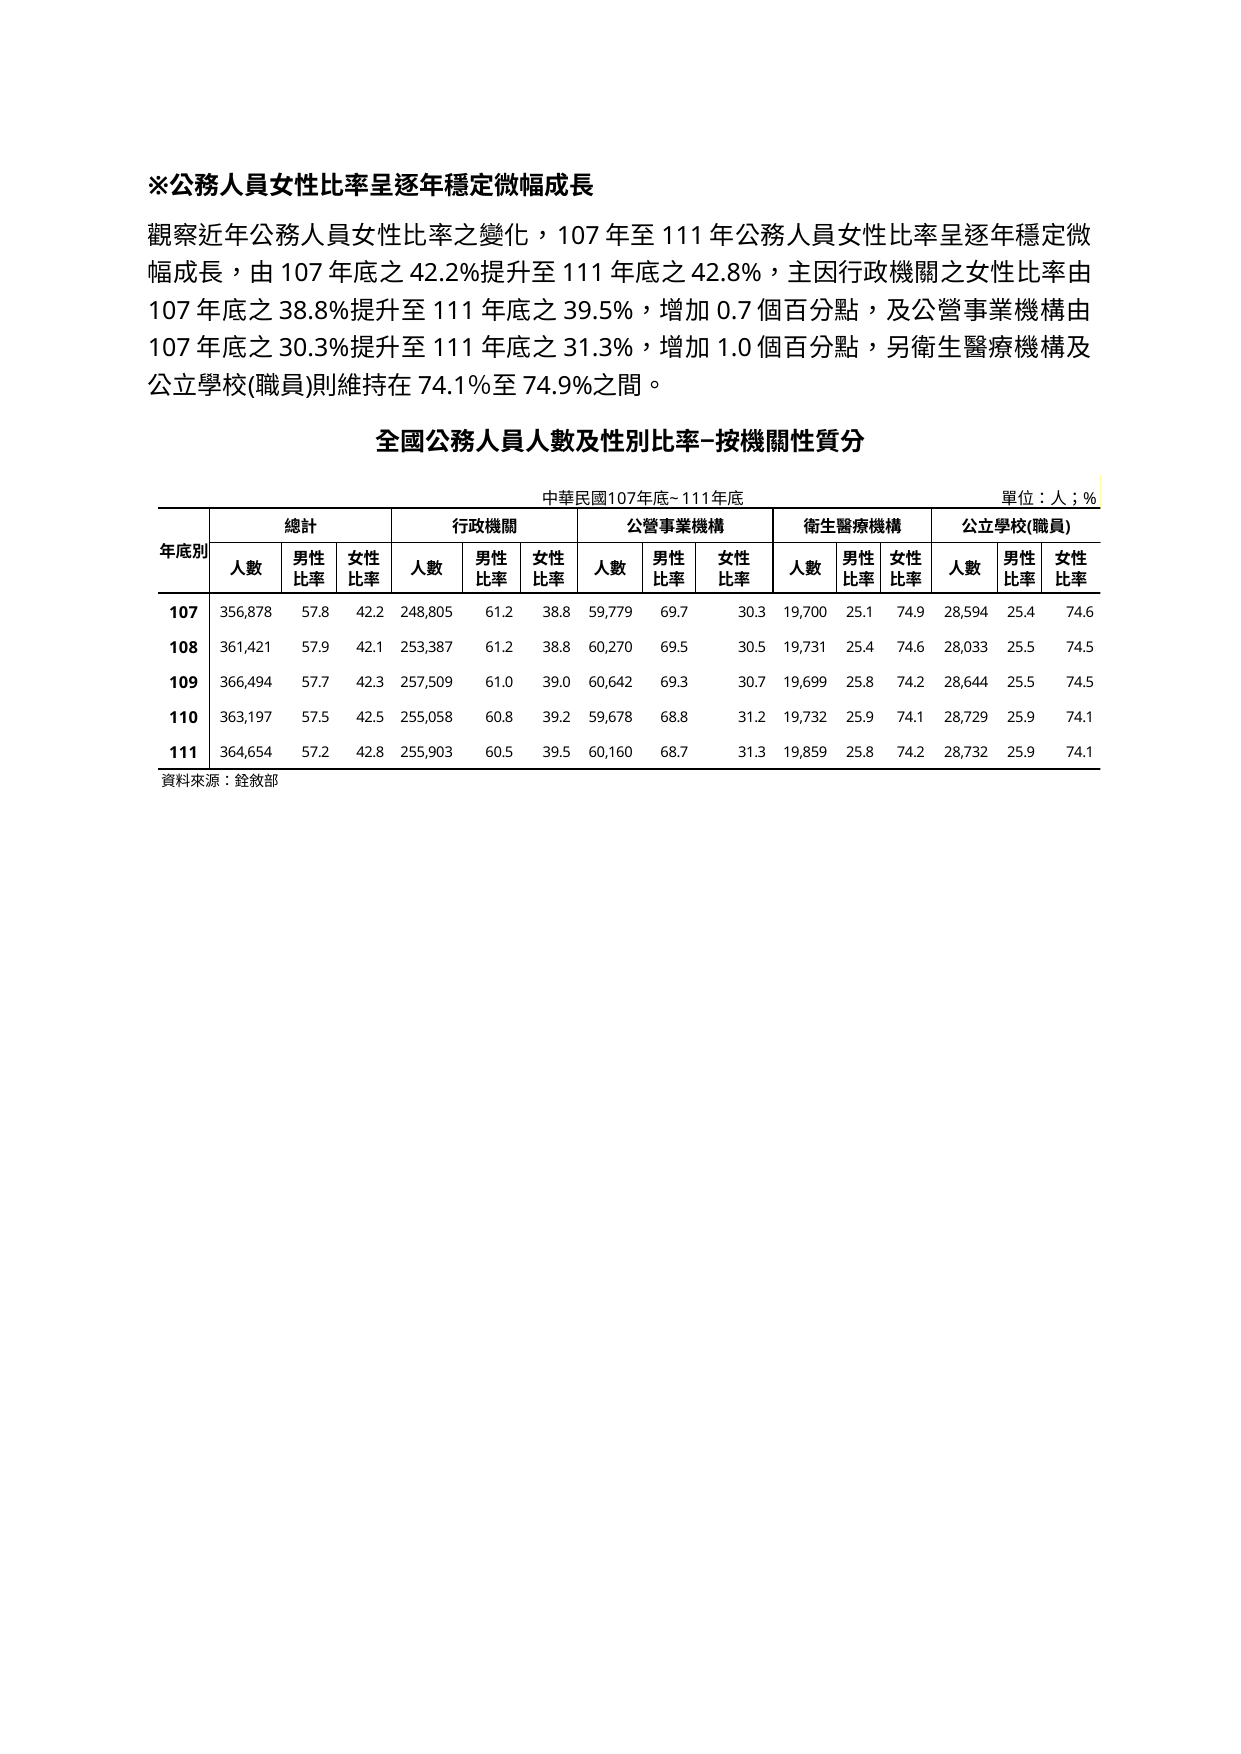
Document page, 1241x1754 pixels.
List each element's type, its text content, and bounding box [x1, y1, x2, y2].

text 全國公務人員人數及性別比率−按機關性質分 [148, 421, 1092, 458]
text 觀察近年公務人員女性比率之變化，107年至111年公務人員女性比率呈逐年穩定微幅成長，由107年底之42.2%提升至111年底之42.8%，主因行政機關之女性比率由107年底之38.8%提升至111年底之39.5%，增加0.7個百分點，及公營事業機構由107年底之30.3%提升至111年底之31.3%，增加1.0個百分點，另衛生醫療機構及公立學校(職員)則維持在74.1％至74.9%之間。 [148, 214, 1092, 402]
text ※公務人員女性比率呈逐年穩定微幅成長 [148, 164, 1092, 202]
